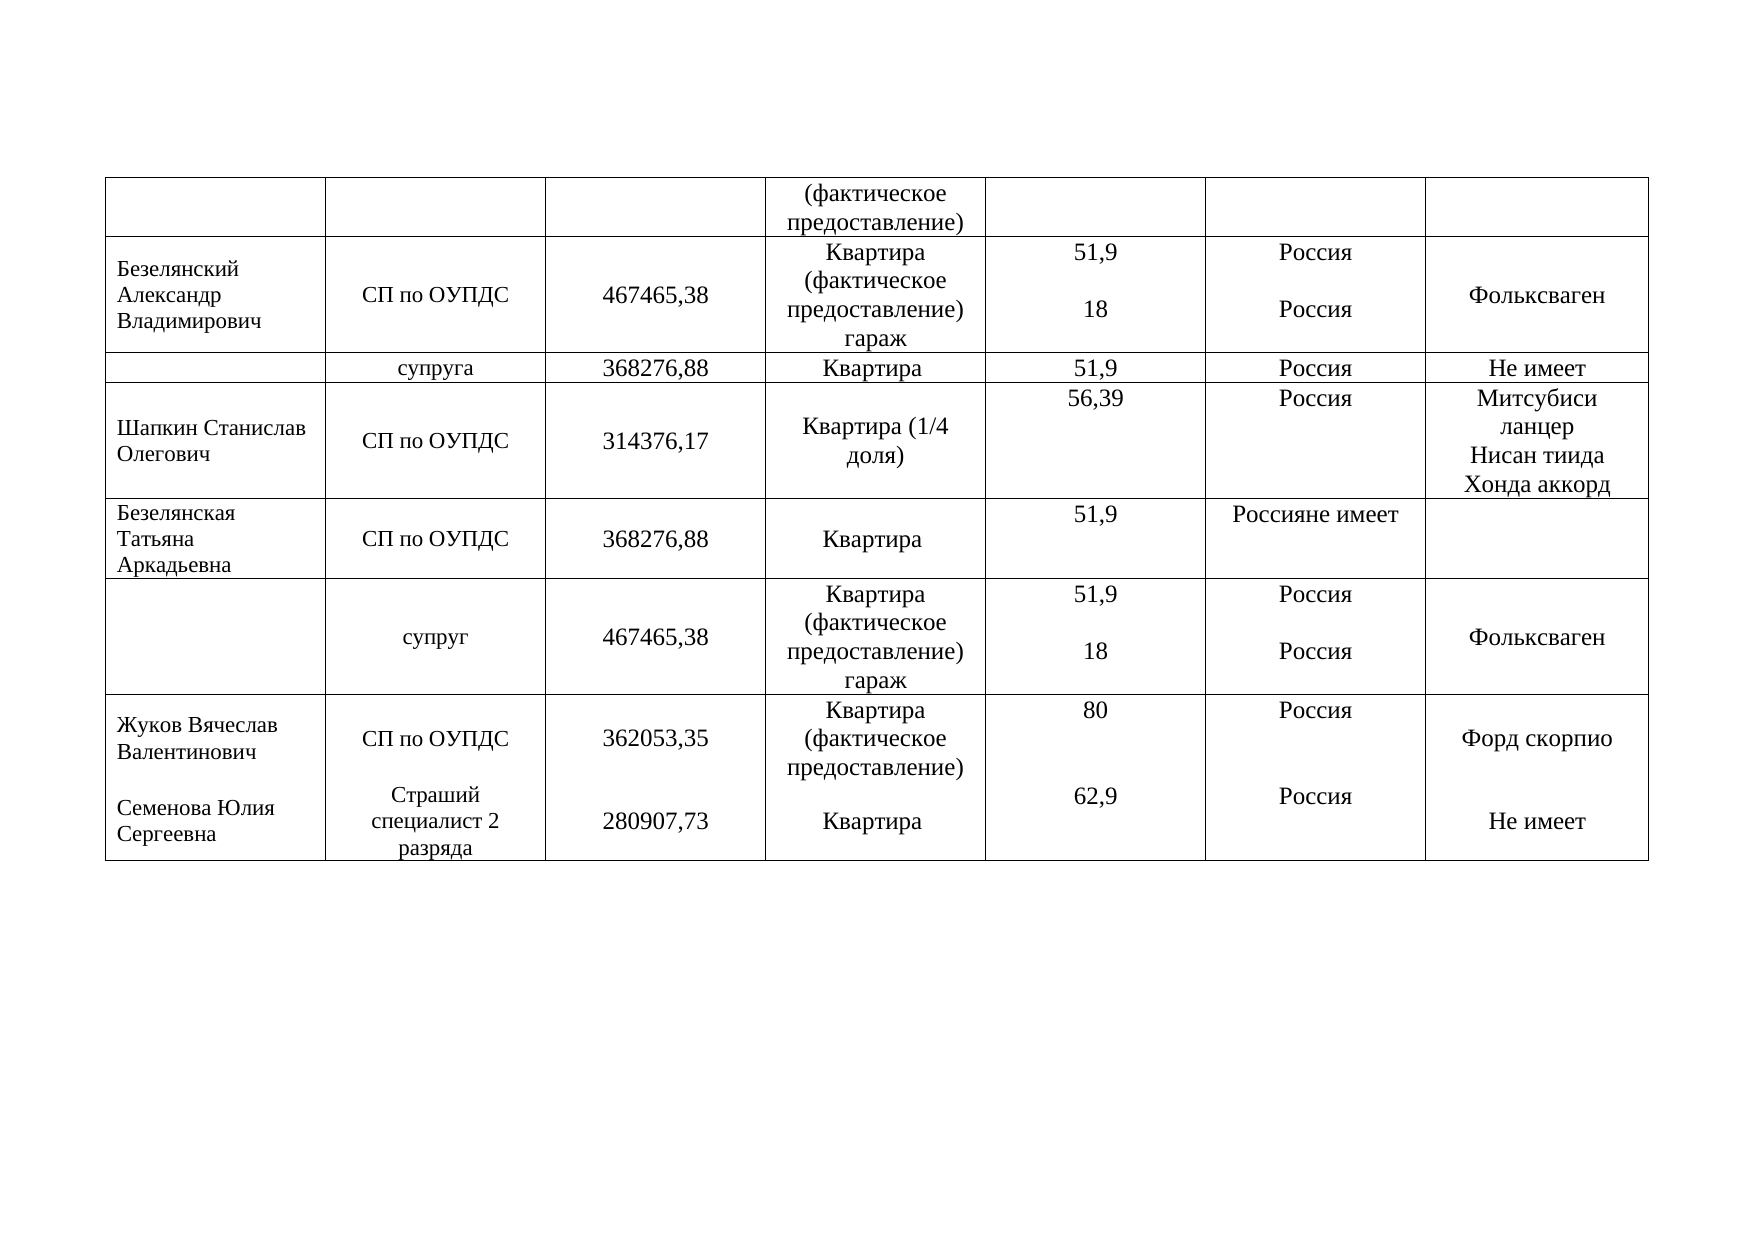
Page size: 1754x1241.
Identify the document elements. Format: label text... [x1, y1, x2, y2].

table_cell Безелянский Александр Владимирович [106, 237, 325, 352]
table_cell Россия Россия [1206, 579, 1425, 694]
table_cell 51,9 [986, 353, 1205, 382]
table_cell 368276,88 [546, 499, 765, 578]
table_cell супруг [326, 579, 545, 694]
table_cell СП по ОУПДС [326, 695, 545, 781]
table_cell Фольксваген [1426, 237, 1648, 352]
table_cell Квартира (фактическое предоставление) гараж [766, 237, 985, 352]
table_cell Квартира [766, 781, 985, 860]
table_cell 51,9 18 [986, 237, 1205, 352]
table_cell 51,9 [986, 499, 1205, 578]
table_cell 62,9 [986, 781, 1205, 860]
table_cell 467465,38 [546, 579, 765, 694]
table_cell Митсубиси ланцер Нисан тиида Хонда аккорд [1426, 383, 1648, 498]
table_cell 314376,17 [546, 383, 765, 498]
table_cell 280907,73 [546, 781, 765, 860]
table_cell СП по ОУПДС [326, 499, 545, 578]
table_cell супруга [326, 353, 545, 382]
table_cell Семенова Юлия Сергеевна [106, 781, 325, 860]
table_cell Форд скорпио [1426, 695, 1648, 781]
table_cell Шапкин Станислав Олегович [106, 383, 325, 498]
table_cell 51,9 18 [986, 579, 1205, 694]
table_cell [986, 178, 1205, 236]
table_cell Квартира [766, 353, 985, 382]
table_cell (фактическое предоставление) [766, 178, 985, 236]
table_cell 80 [986, 695, 1205, 781]
table_cell Фольксваген [1426, 579, 1648, 694]
table_cell 467465,38 [546, 237, 765, 352]
table_cell Квартира (фактическое предоставление) гараж [766, 579, 985, 694]
table_cell [106, 353, 325, 382]
table_cell 362053,35 [546, 695, 765, 781]
table_cell Жуков Вячеслав Валентинович [106, 695, 325, 781]
table_cell СП по ОУПДС [326, 383, 545, 498]
table_cell Россия [1206, 383, 1425, 498]
table_cell Россия [1206, 781, 1425, 860]
table_cell СП по ОУПДС [326, 237, 545, 352]
table_cell Россия [1206, 353, 1425, 382]
table_cell Россия [1206, 695, 1425, 781]
table_cell [1426, 499, 1648, 578]
table_cell [546, 178, 765, 236]
table_cell Квартира (фактическое предоставление) [766, 695, 985, 781]
table_cell Квартира [766, 499, 985, 578]
table_cell [326, 178, 545, 236]
table_cell Россия Россия [1206, 237, 1425, 352]
table_cell [1206, 178, 1425, 236]
table_cell 56,39 [986, 383, 1205, 498]
table_cell [106, 178, 325, 236]
table_cell [106, 579, 325, 694]
table_cell [1426, 178, 1648, 236]
table_cell Россияне имеет [1206, 499, 1425, 578]
table_cell Страший специалист 2 разряда [326, 781, 545, 860]
table_cell 368276,88 [546, 353, 765, 382]
table_cell Безелянская Татьяна Аркадьевна [106, 499, 325, 578]
table_cell Не имеет [1426, 353, 1648, 382]
table_cell Не имеет [1426, 781, 1648, 860]
table_cell Квартира (1/4 доля) [766, 383, 985, 498]
